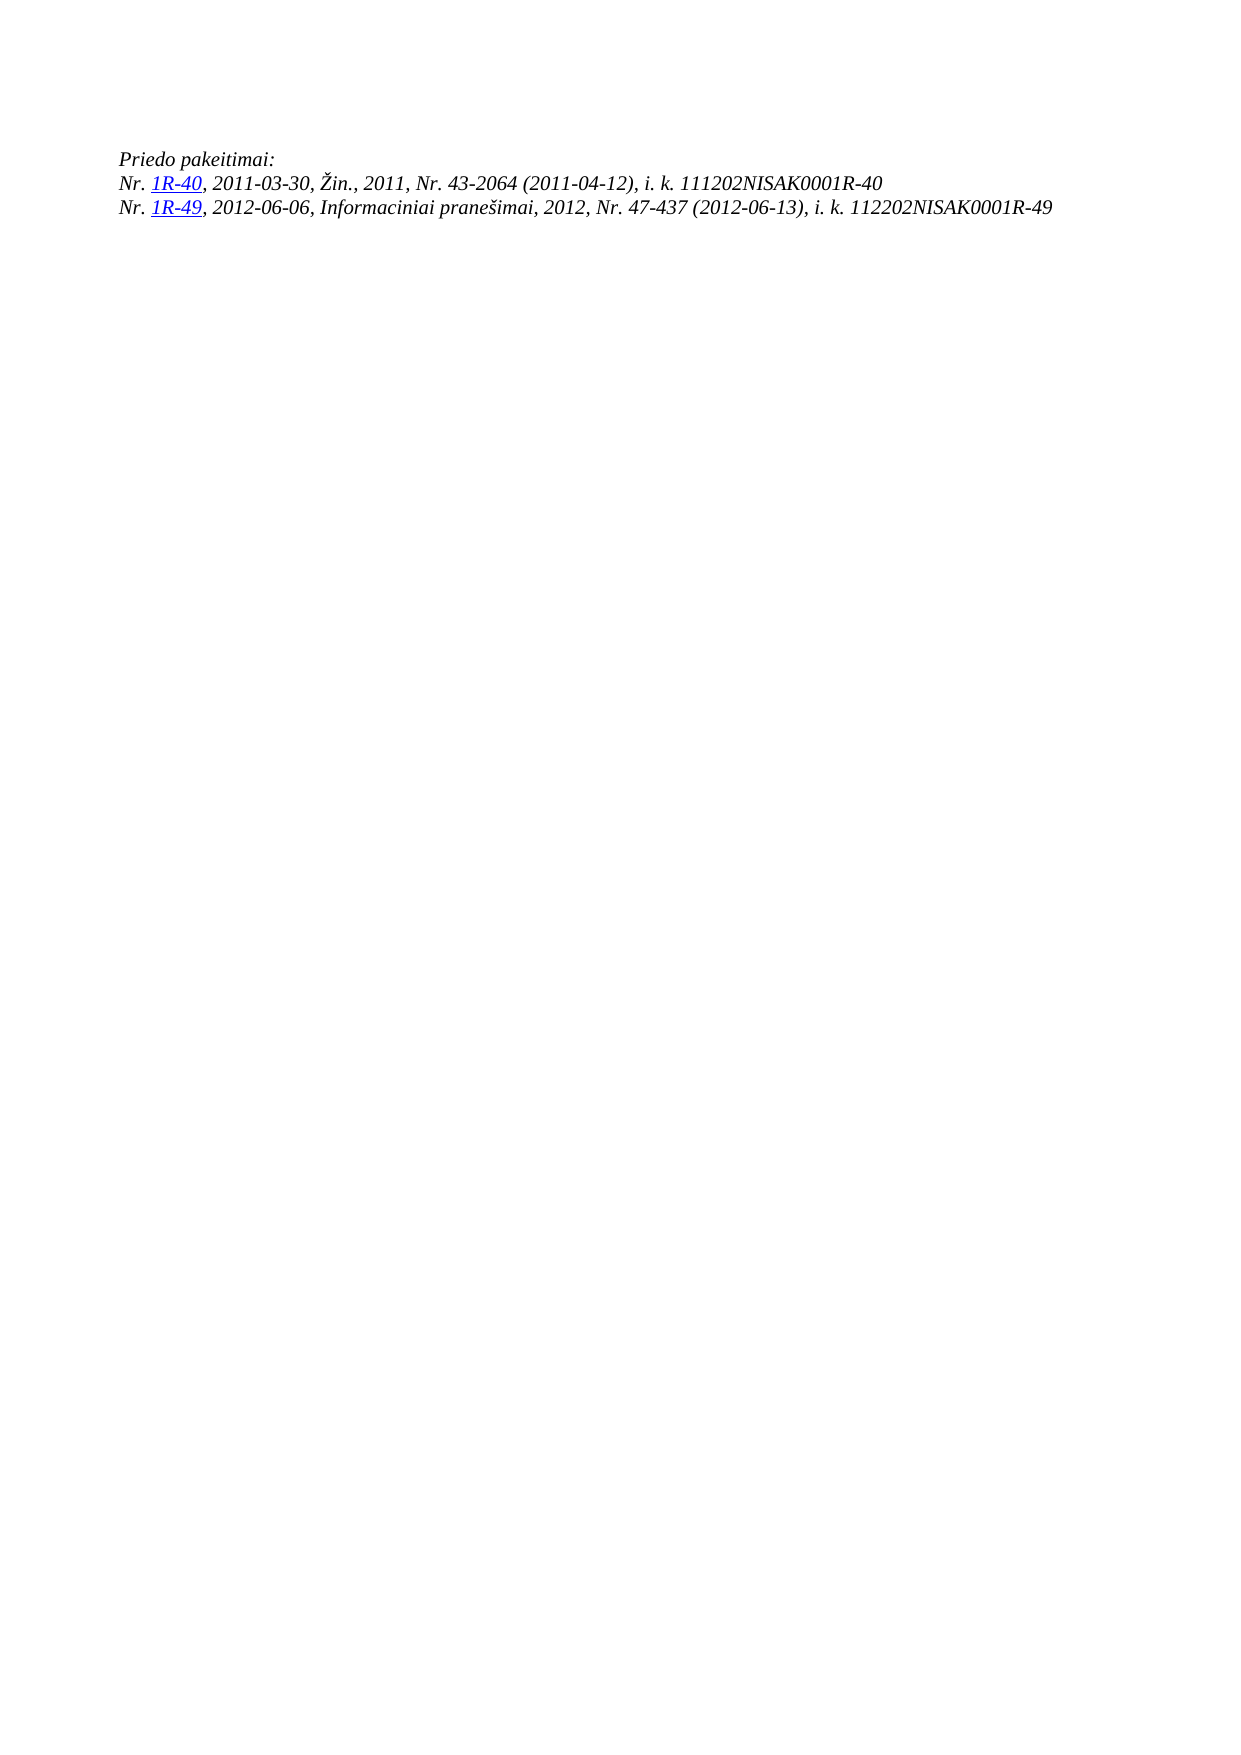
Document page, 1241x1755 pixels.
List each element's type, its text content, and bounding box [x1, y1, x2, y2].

text Nr. 1R-40, 2011-03-30, Žin., 2011, Nr. 43-2064 (2011-04-12), i. k. 111202NISAK0001R-40 [119, 171, 1122, 195]
text Nr. 1R-49, 2012-06-06, Informaciniai pranešimai, 2012, Nr. 47-437 (2012-06-13), i. k. 112202NISAK0001R-49 [119, 195, 1122, 219]
text Priedo pakeitimai: [119, 147, 1122, 171]
